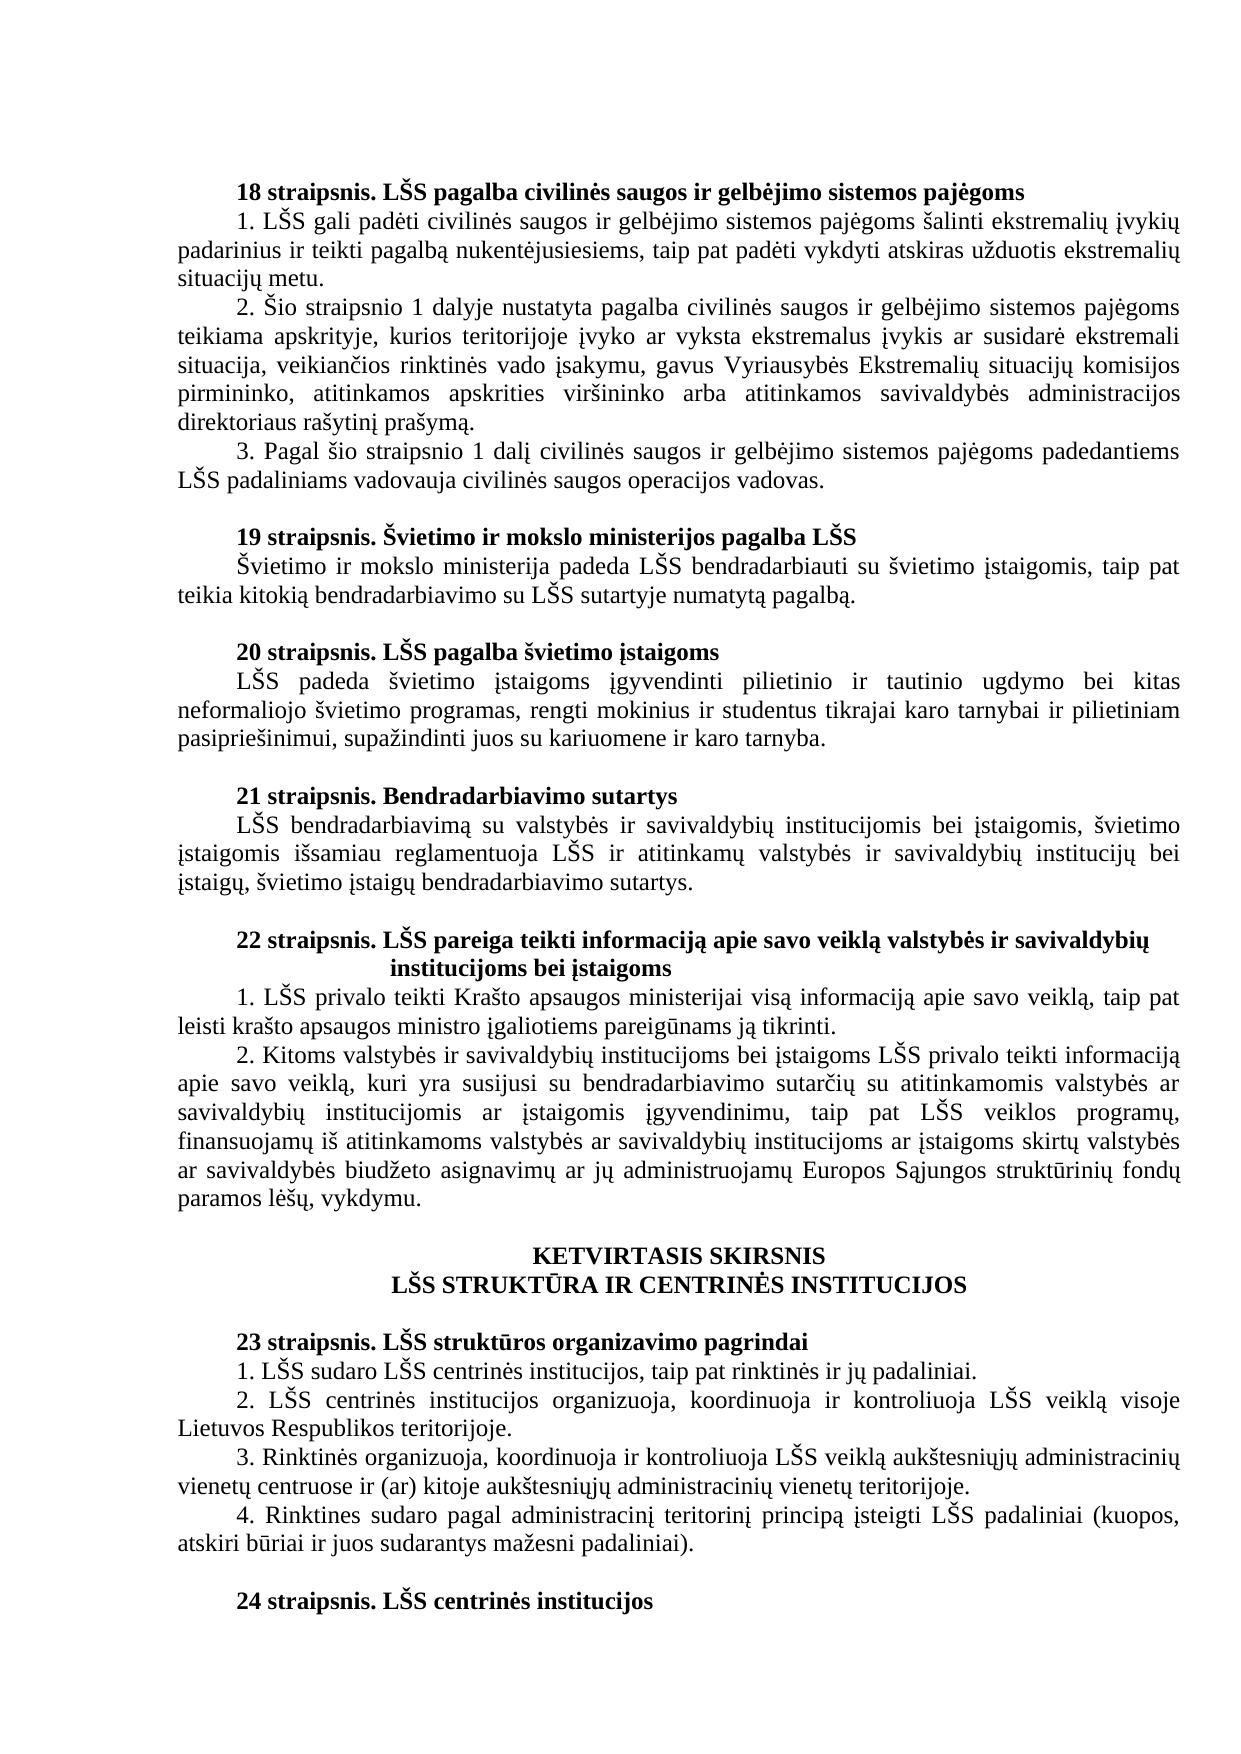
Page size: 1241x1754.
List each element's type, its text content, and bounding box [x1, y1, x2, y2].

text 2. LŠS centrinės institucijos organizuoja, koordinuoja ir kontroliuoja LŠS veiklą visoje Lietuvos Respublikos teritorijoje. [177, 1385, 1181, 1442]
text 4. Rinktines sudaro pagal administracinį teritorinį principą įsteigti LŠS padaliniai (kuopos, atskiri būriai ir juos sudarantys mažesni padaliniai). [177, 1500, 1181, 1557]
text 2. Šio straipsnio 1 dalyje nustatyta pagalba civilinės saugos ir gelbėjimo sistemos pajėgoms teikiama apskrityje, kurios teritorijoje įvyko ar vyksta ekstremalus įvykis ar susidarė ekstremali situacija, veikiančios rinktinės vado įsakymu, gavus Vyriausybės Ekstremalių situacijų komisijos pirmininko, atitinkamos apskrities viršininko arba atitinkamos savivaldybės administracijos direktoriaus rašytinį prašymą. [177, 292, 1181, 436]
text LŠS padeda švietimo įstaigoms įgyvendinti pilietinio ir tautinio ugdymo bei kitas neformaliojo švietimo programas, rengti mokinius ir studentus tikrajai karo tarnybai ir pilietiniam pasipriešinimui, supažindinti juos su kariuomene ir karo tarnyba. [177, 666, 1181, 752]
text 23 straipsnis. LŠS struktūros organizavimo pagrindai [177, 1327, 1181, 1356]
text 22 straipsnis. LŠS pareiga teikti informaciją apie savo veiklą valstybės ir savivaldybių institucijoms bei įstaigoms [236, 925, 1181, 982]
text 2. Kitoms valstybės ir savivaldybių institucijoms bei įstaigoms LŠS privalo teikti informaciją apie savo veiklą, kuri yra susijusi su bendradarbiavimo sutarčių su atitinkamomis valstybės ar savivaldybių institucijomis ar įstaigomis įgyvendinimu, taip pat LŠS veiklos programų, finansuojamų iš atitinkamoms valstybės ar savivaldybių institucijoms ar įstaigoms skirtų valstybės ar savivaldybės biudžeto asignavimų ar jų administruojamų Europos Sąjungos struktūrinių fondų paramos lėšų, vykdymu. [177, 1040, 1181, 1212]
text 24 straipsnis. LŠS centrinės institucijos [177, 1586, 1181, 1615]
text LŠS STRUKTŪRA IR CENTRINĖS INSTITUCIJOS [177, 1270, 1181, 1298]
text 21 straipsnis. Bendradarbiavimo sutartys [177, 781, 1181, 810]
text Švietimo ir mokslo ministerija padeda LŠS bendradarbiauti su švietimo įstaigomis, taip pat teikia kitokią bendradarbiavimo su LŠS sutartyje numatytą pagalbą. [177, 551, 1181, 608]
text LŠS bendradarbiavimą su valstybės ir savivaldybių institucijomis bei įstaigomis, švietimo įstaigomis išsamiau reglamentuoja LŠS ir atitinkamų valstybės ir savivaldybių institucijų bei įstaigų, švietimo įstaigų bendradarbiavimo sutartys. [177, 810, 1181, 896]
text KETVIRTASIS SKIRSNIS [177, 1241, 1181, 1270]
text 3. Pagal šio straipsnio 1 dalį civilinės saugos ir gelbėjimo sistemos pajėgoms padedantiems LŠS padaliniams vadovauja civilinės saugos operacijos vadovas. [177, 436, 1181, 493]
text 1. LŠS privalo teikti Krašto apsaugos ministerijai visą informaciją apie savo veiklą, taip pat leisti krašto apsaugos ministro įgaliotiems pareigūnams ją tikrinti. [177, 982, 1181, 1040]
text 1. LŠS sudaro LŠS centrinės institucijos, taip pat rinktinės ir jų padaliniai. [177, 1356, 1181, 1385]
text 1. LŠS gali padėti civilinės saugos ir gelbėjimo sistemos pajėgoms šalinti ekstremalių įvykių padarinius ir teikti pagalbą nukentėjusiesiems, taip pat padėti vykdyti atskiras užduotis ekstremalių situacijų metu. [177, 206, 1181, 292]
text 18 straipsnis. LŠS pagalba civilinės saugos ir gelbėjimo sistemos pajėgoms [177, 177, 1181, 206]
text 19 straipsnis. Švietimo ir mokslo ministerijos pagalba LŠS [177, 522, 1181, 551]
text 20 straipsnis. LŠS pagalba švietimo įstaigoms [177, 637, 1181, 666]
text 3. Rinktinės organizuoja, koordinuoja ir kontroliuoja LŠS veiklą aukštesniųjų administracinių vienetų centruose ir (ar) kitoje aukštesniųjų administracinių vienetų teritorijoje. [177, 1442, 1181, 1500]
